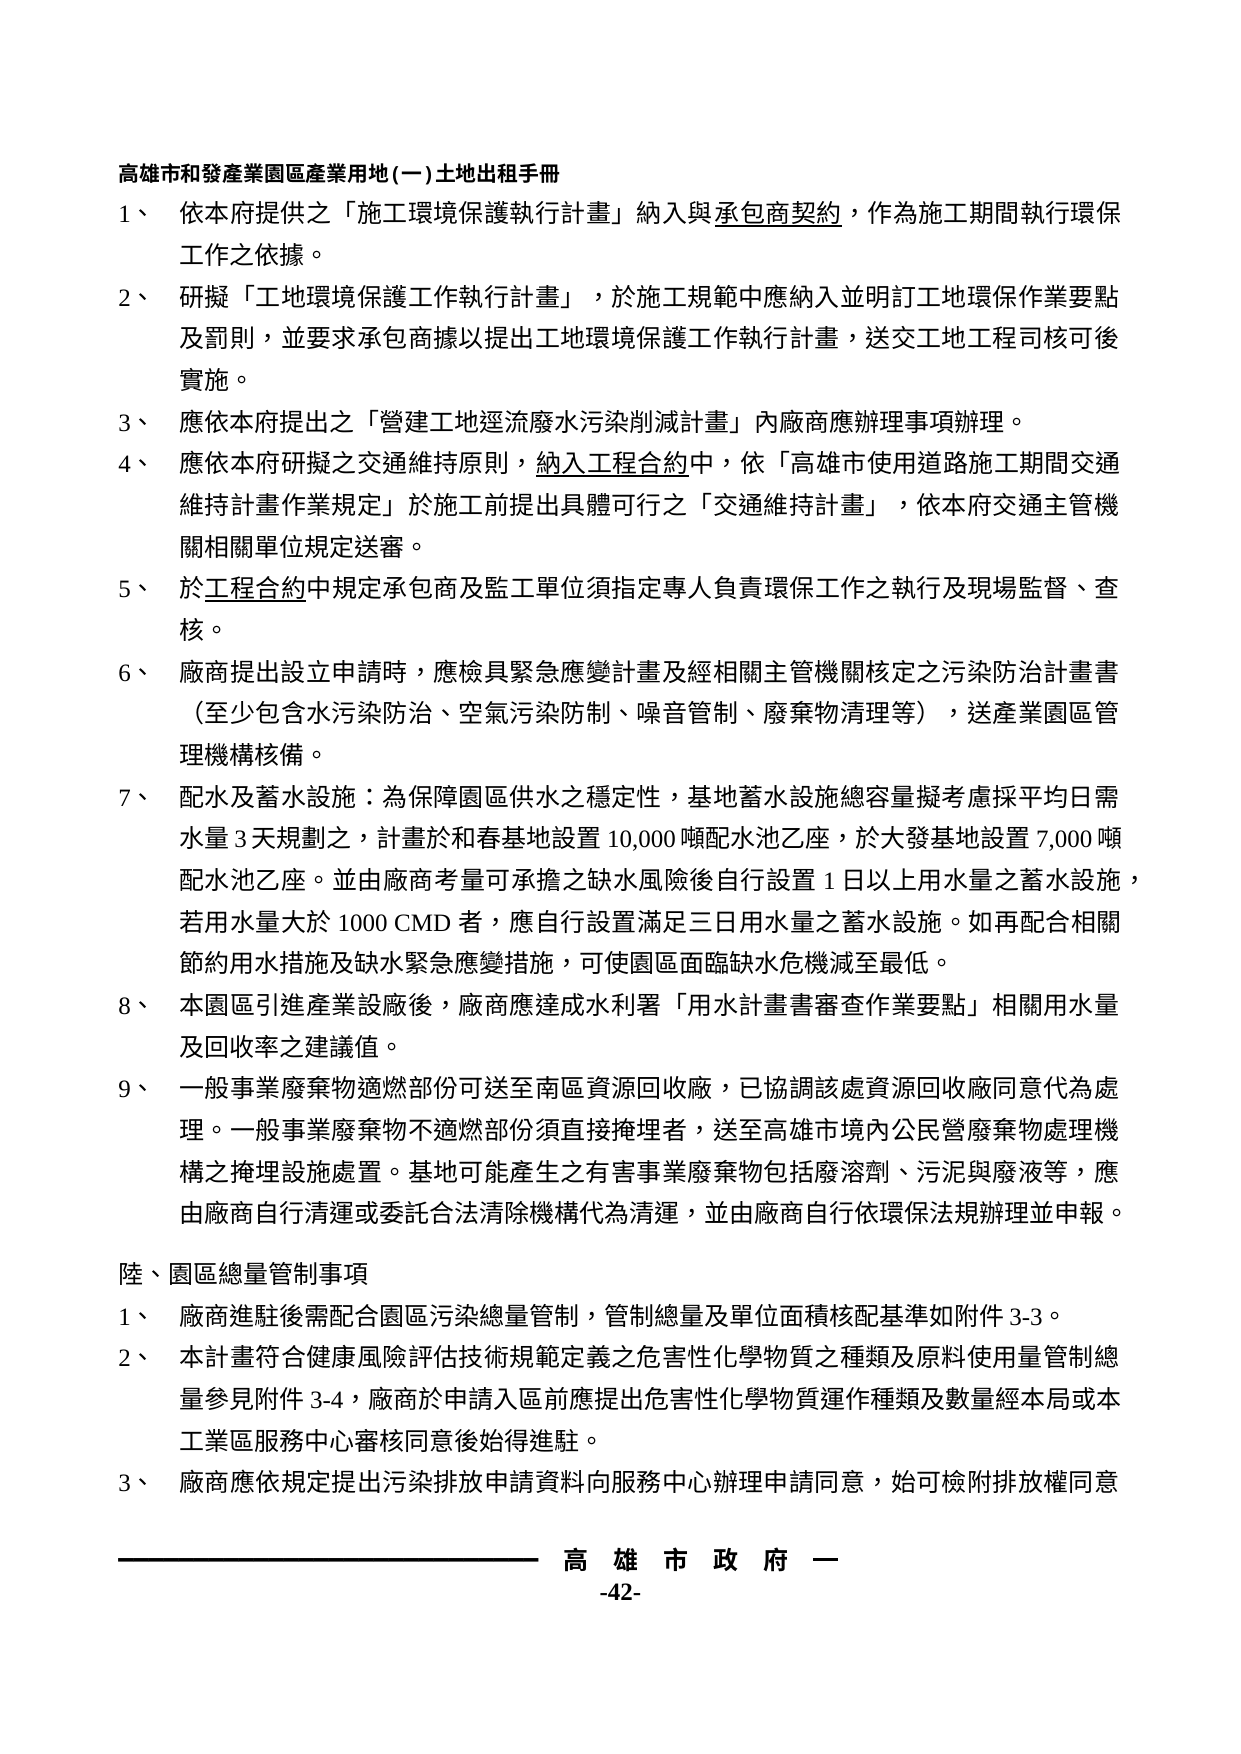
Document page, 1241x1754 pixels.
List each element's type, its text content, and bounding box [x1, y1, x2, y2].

list 本園區引進產業設廠後，廠商應達成水利署「用水計畫書審查作業要點」相關用水量及回收率之建議值。 [118, 981, 1122, 1064]
list 本計畫符合健康風險評估技術規範定義之危害性化學物質之種類及原料使用量管制總量參見附件3-4，廠商於申請入區前應提出危害性化學物質運作種類及數量經本局或本工業區服務中心審核同意後始得進駐。 [118, 1333, 1122, 1458]
list 於工程合約中規定承包商及監工單位須指定專人負責環保工作之執行及現場監督、查核。 [118, 564, 1122, 648]
text 陸、園區總量管制事項 [118, 1250, 1122, 1292]
list 研擬「工地環境保護工作執行計畫」，於施工規範中應納入並明訂工地環保作業要點及罰則，並要求承包商據以提出工地環境保護工作執行計畫，送交工地工程司核可後實施。 [118, 273, 1122, 398]
list 依本府提供之「施工環境保護執行計畫」納入與承包商契約，作為施工期間執行環保工作之依據。 [118, 189, 1122, 273]
list 配水及蓄水設施：為保障園區供水之穩定性，基地蓄水設施總容量擬考慮採平均日需水量3天規劃之，計畫於和春基地設置10,000噸配水池乙座，於大發基地設置7,000噸配水池乙座。並由廠商考量可承擔之缺水風險後自行設置1日以上用水量之蓄水設施，若用水量大於1000 CMD 者，應自行設置滿足三日用水量之蓄水設施。如再配合相關節約用水措施及缺水緊急應變措施，可使園區面臨缺水危機減至最低。 [118, 773, 1122, 981]
list 應依本府研擬之交通維持原則，納入工程合約中，依「高雄市使用道路施工期間交通維持計畫作業規定」於施工前提出具體可行之「交通維持計畫」，依本府交通主管機關相關單位規定送審。 [118, 439, 1122, 564]
list 廠商進駐後需配合園區污染總量管制，管制總量及單位面積核配基準如附件3-3。 [118, 1292, 1122, 1333]
list 廠商提出設立申請時，應檢具緊急應變計畫及經相關主管機關核定之污染防治計畫書（至少包含水污染防治、空氣污染防制、噪音管制、廢棄物清理等），送產業園區管理機構核備。 [118, 648, 1122, 773]
list 一般事業廢棄物適燃部份可送至南區資源回收廠，已協調該處資源回收廠同意代為處理。一般事業廢棄物不適燃部份須直接掩埋者，送至高雄市境內公民營廢棄物處理機構之掩埋設施處置。基地可能產生之有害事業廢棄物包括廢溶劑、污泥與廢液等，應由廠商自行清運或委託合法清除機構代為清運，並由廠商自行依環保法規辦理並申報。 [118, 1064, 1122, 1231]
list 廠商應依規定提出污染排放申請資料向服務中心辦理申請同意，始可檢附排放權同意 [118, 1458, 1122, 1500]
list 應依本府提出之「營建工地逕流廢水污染削減計畫」內廠商應辦理事項辦理。 [118, 398, 1122, 439]
